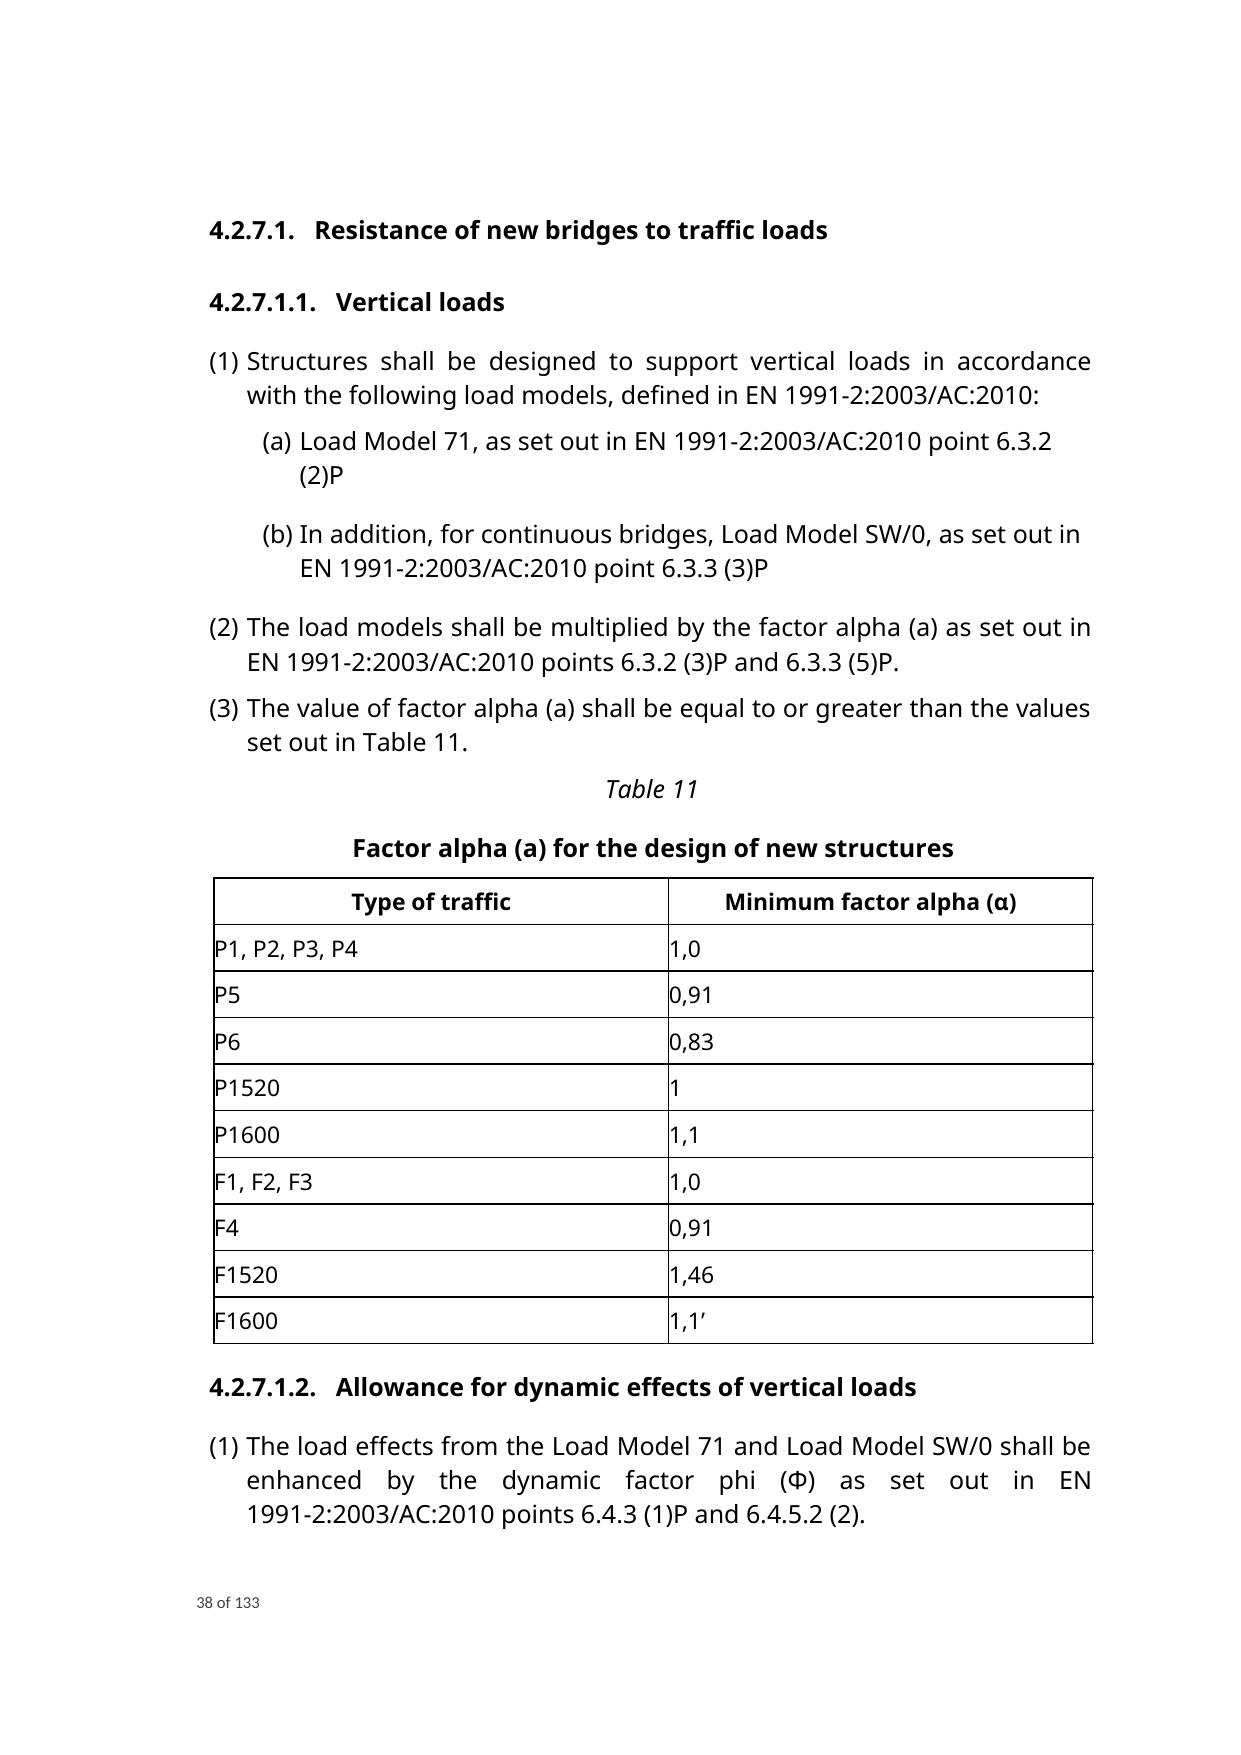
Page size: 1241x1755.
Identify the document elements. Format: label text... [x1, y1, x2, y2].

table_cell F4 [215, 1205, 668, 1249]
table_cell F1520 [215, 1251, 668, 1296]
text 4.2.7.1.2. Allowance for dynamic effects of vertical loads [209, 1369, 1093, 1403]
list The load models shall be multiplied by the factor alpha (a) as set out in EN 1991-2:2003/AC:2010 points 6.3.2 (3)P and 6.3.3 (5)P. [209, 610, 1093, 678]
table_cell 0,91 [669, 1205, 1092, 1249]
table_cell P1520 [215, 1065, 668, 1110]
table_cell F1600 [215, 1298, 668, 1343]
table_cell 1,46 [669, 1251, 1092, 1296]
text 4.2.7.1. Resistance of new bridges to traffic loads [209, 213, 1093, 247]
table_header Table 11 Factor alpha (a) for the design of new structures [214, 759, 1093, 877]
table_cell 1,0 [669, 925, 1092, 970]
table_cell 0,91 [669, 972, 1092, 1017]
table_header Minimum factor alpha (α) [669, 879, 1092, 923]
list Structures shall be designed to support vertical loads in accordance with the following load models, defined in EN 1991-2:2003/AC:2010: [209, 343, 1093, 411]
table_cell P6 [215, 1018, 668, 1063]
table_header Type of traffic [215, 879, 668, 923]
table_cell 1,1 [669, 1111, 1092, 1156]
table_cell P1, P2, P3, P4 [215, 925, 668, 970]
table_cell F1, F2, F3 [215, 1158, 668, 1203]
list The load effects from the Load Model 71 and Load Model SW/0 shall be enhanced by the dynamic factor phi (Φ) as set out in EN 1991-2:2003/AC:2010 points 6.4.3 (1)P and 6.4.5.2 (2). [209, 1428, 1093, 1531]
table_cell 0,83 [669, 1018, 1092, 1063]
text 4.2.7.1.1. Vertical loads [209, 284, 1093, 318]
table_cell 1 [669, 1065, 1092, 1110]
list Load Model 71, as set out in EN 1991-2:2003/AC:2010 point 6.3.2 (2)P [262, 424, 1093, 492]
list The value of factor alpha (a) shall be equal to or greater than the values set out in Table 11. [209, 691, 1093, 759]
table_cell 1,1’ [669, 1298, 1092, 1343]
table_cell P5 [215, 972, 668, 1017]
table_cell 1,0 [669, 1158, 1092, 1203]
list In addition, for continuous bridges, Load Model SW/0, as set out in EN 1991-2:2003/AC:2010 point 6.3.3 (3)P [262, 517, 1093, 585]
table_cell P1600 [215, 1111, 668, 1156]
